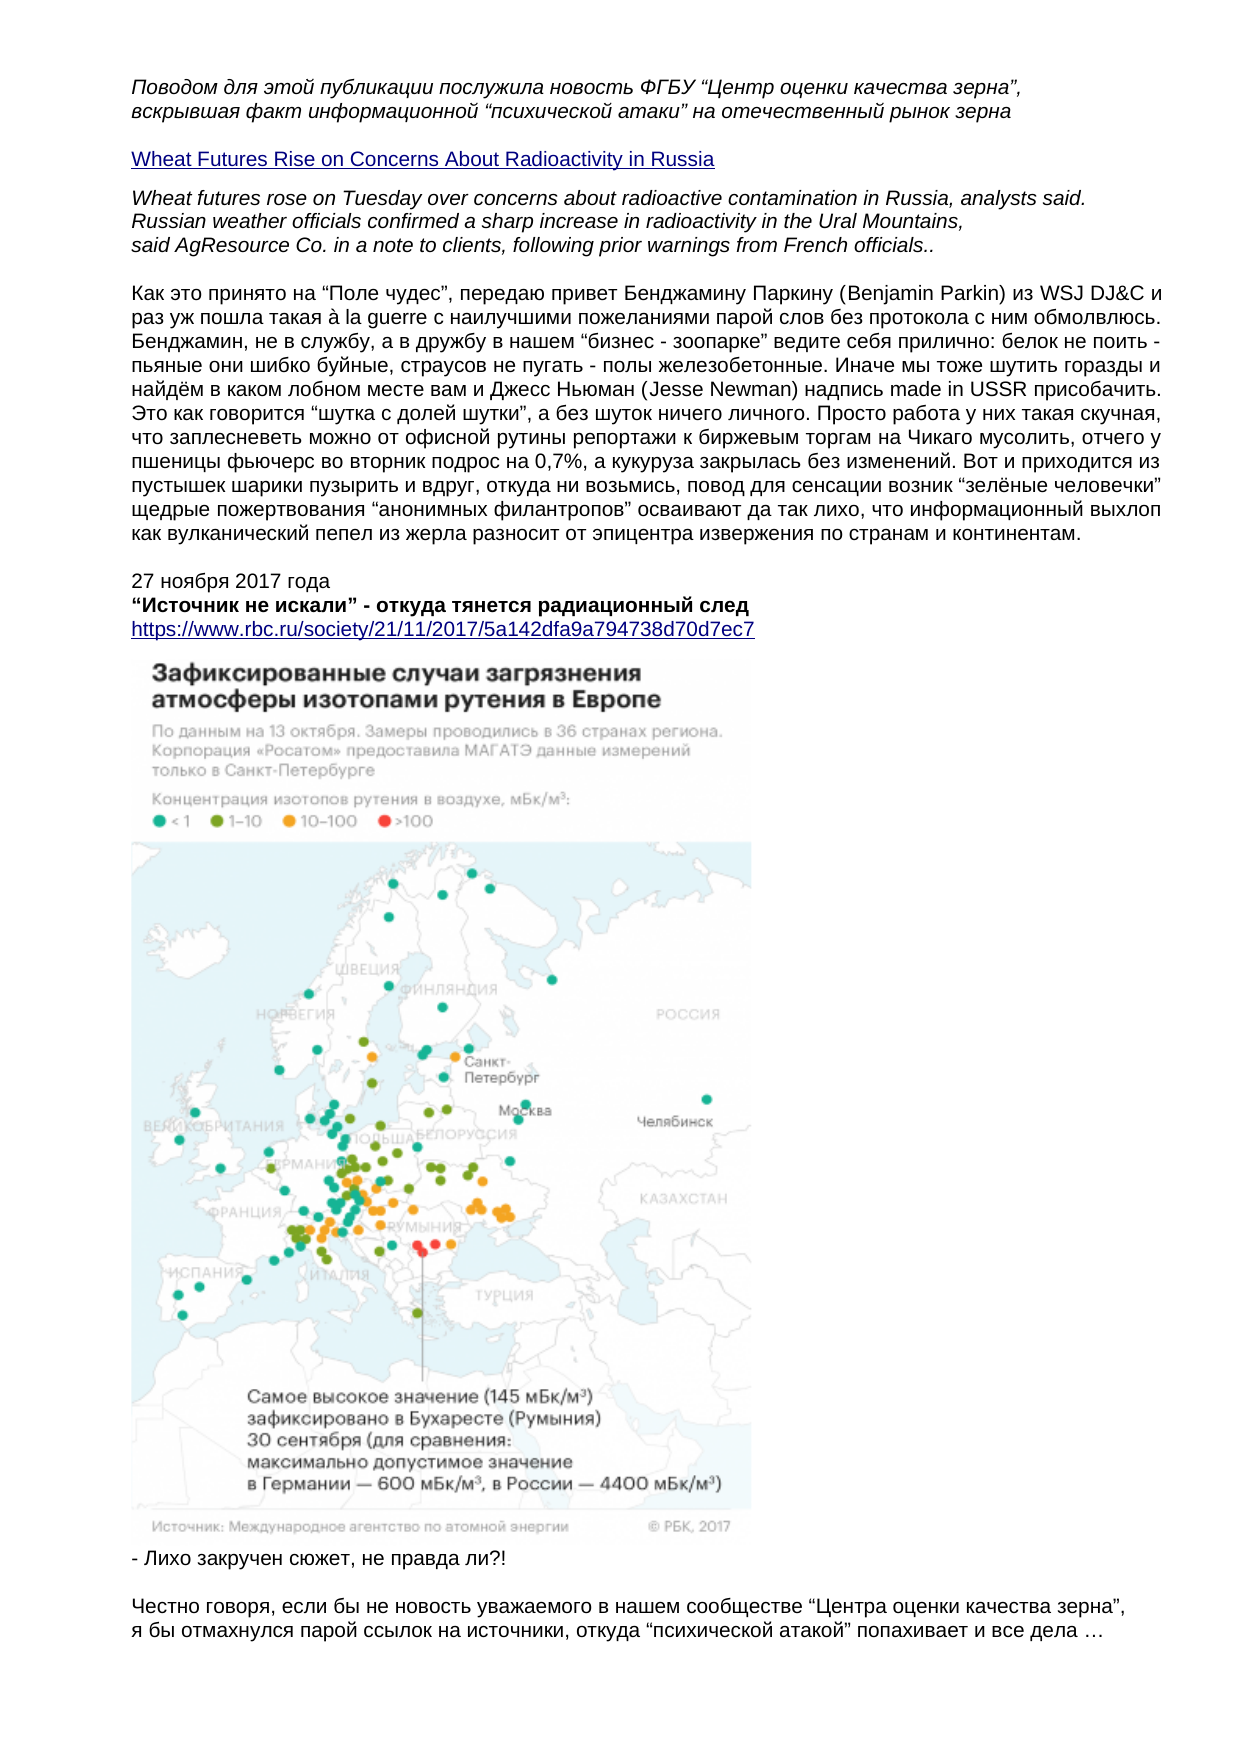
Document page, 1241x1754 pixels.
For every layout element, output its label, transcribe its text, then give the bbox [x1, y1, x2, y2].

text Честно говоря, если бы не новость уважаемого в нашем сообществе “Центра оценки качества зерна”, [131, 1594, 1162, 1618]
text https://www.rbc.ru/society/21/11/2017/5a142dfa9a794738d70d7ec7 [131, 617, 1162, 641]
text вскрывшая факт информационной “психической атаки” на отечественный рынок зерна [131, 99, 1162, 123]
text “Источник не искали” - откуда тянется радиационный след [131, 593, 1162, 617]
text Wheat Futures Rise on Concerns About Radioactivity in Russia [131, 147, 1162, 171]
text Russian weather officials confirmed a sharp increase in radioactivity in the Ural Mountains, [131, 209, 1162, 233]
text 27 ноября 2017 года [131, 569, 1162, 593]
text said AgResource Co. in a note to clients, following prior warnings from French officials.. [131, 233, 1162, 257]
text Поводом для этой публикации послужила новость ФГБУ “Центр оценки качества зерна”, [131, 75, 1162, 99]
text я бы отмахнулся парой ссылок на источники, откуда “психической атакой” попахивает и все дела … [131, 1618, 1162, 1642]
text - Лихо закручен сюжет, не правда ли?! [131, 1546, 1162, 1570]
text Wheat futures rose on Tuesday over concerns about radioactive contamination in Russia, analysts said. [131, 185, 1162, 209]
text Как это принято на “Поле чудес”, передаю привет Бенджамину Паркину (Benjamin Parkin) из WSJ DJ&C и раз уж пошла такая à la guerre с наилучшими пожеланиями парой слов без протокола с ним обмолвлюсь. Бенджамин, не в службу, а в дружбу в нашем “бизнес - зоопарке” ведите себя прилично: белок не поить - пьяные они шибко буйные, страусов не пугать - полы железобетонные. Иначе мы тоже шутить горазды и найдём в каком лобном месте вам и Джесс Ньюман (Jesse Newman) надпись made in USSR присобачить. Это как говорится “шутка с долей шутки”, а без шуток ничего личного. Просто работа у них такая скучная, что заплесневеть можно от офисной рутины репортажи к биржевым торгам на Чикаго мусолить, отчего у пшеницы фьючерс во вторник подрос на 0,7%, а кукуруза закрылась без изменений. Вот и приходится из пустышек шарики пузырить и вдруг, откуда ни возьмись, повод для сенсации возник “зелёные человечки” щедрые пожертвования “анонимных филантропов” осваивают да так лихо, что информационный выхлоп как вулканический пепел из жерла разносит от эпицентра извержения по странам и континентам. [131, 281, 1162, 545]
